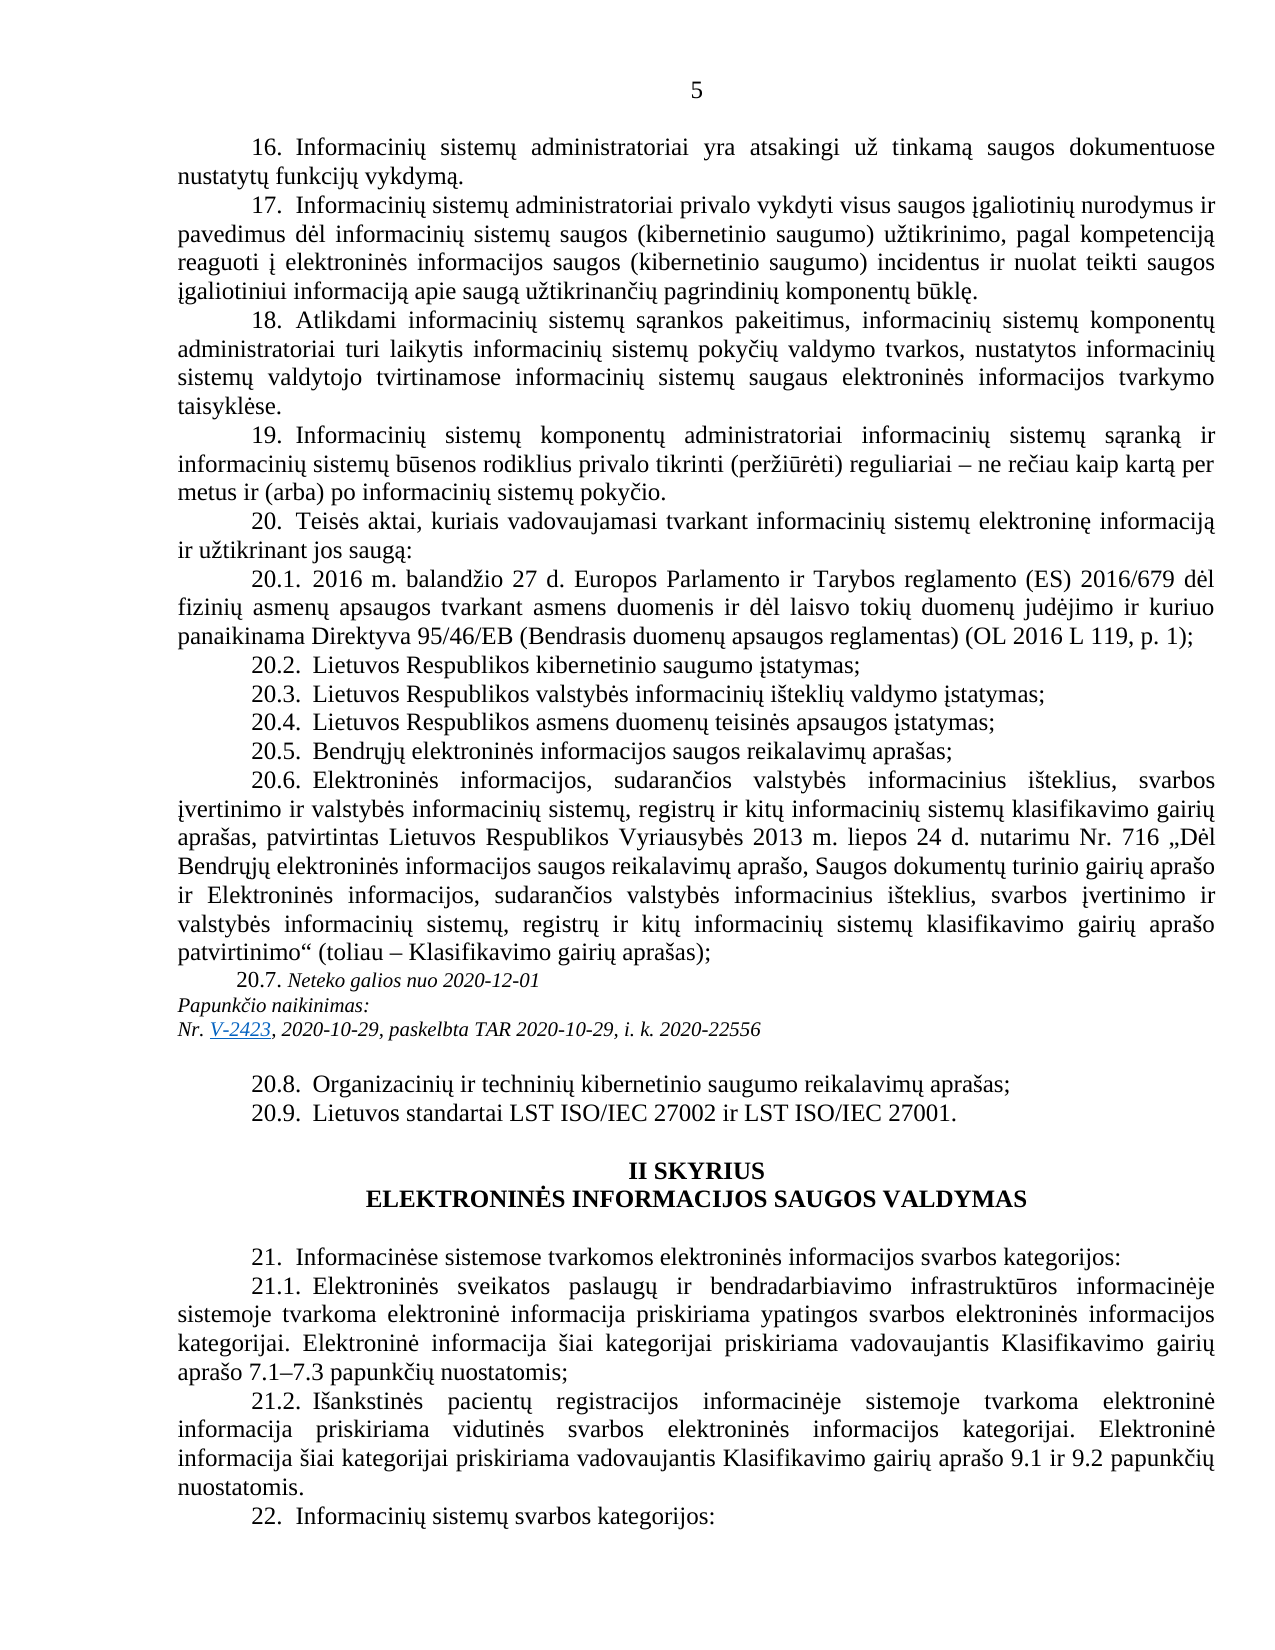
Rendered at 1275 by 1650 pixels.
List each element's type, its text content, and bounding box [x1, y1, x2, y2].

text 20.8. Organizacinių ir techninių kibernetinio saugumo reikalavimų aprašas; [177, 1069, 1216, 1098]
text 19. Informacinių sistemų komponentų administratoriai informacinių sistemų sąranką ir informacinių sistemų būsenos rodiklius privalo tikrinti (peržiūrėti) reguliariai – ne rečiau kaip kartą per metus ir (arba) po informacinių sistemų pokyčio. [177, 420, 1216, 506]
text II skyrius [177, 1156, 1216, 1184]
text 22. Informacinių sistemų svarbos kategorijos: [177, 1501, 1216, 1529]
text 20.7. Neteko galios nuo 2020-12-01 [177, 966, 1216, 993]
text 20.6. Elektroninės informacijos, sudarančios valstybės informacinius išteklius, svarbos įvertinimo ir valstybės informacinių sistemų, registrų ir kitų informacinių sistemų klasifikavimo gairių aprašas, patvirtintas Lietuvos Respublikos Vyriausybės 2013 m. liepos 24 d. nutarimu Nr. 716 „Dėl Bendrųjų elektroninės informacijos saugos reikalavimų aprašo, Saugos dokumentų turinio gairių aprašo ir Elektroninės informacijos, sudarančios valstybės informacinius išteklius, svarbos įvertinimo ir valstybės informacinių sistemų, registrų ir kitų informacinių sistemų klasifikavimo gairių aprašo patvirtinimo“ (toliau – Klasifikavimo gairių aprašas); [177, 765, 1216, 966]
text Nr. V-2423, 2020-10-29, paskelbta TAR 2020-10-29, i. k. 2020-22556 [177, 1017, 1216, 1041]
text 21.1. Elektroninės sveikatos paslaugų ir bendradarbiavimo infrastruktūros informacinėje sistemoje tvarkoma elektroninė informacija priskiriama ypatingos svarbos elektroninės informacijos kategorijai. Elektroninė informacija šiai kategorijai priskiriama vadovaujantis Klasifikavimo gairių aprašo 7.1–7.3 papunkčių nuostatomis; [177, 1271, 1216, 1386]
text 20.4. Lietuvos Respublikos asmens duomenų teisinės apsaugos įstatymas; [177, 707, 1216, 736]
text 21. Informacinėse sistemose tvarkomos elektroninės informacijos svarbos kategorijos: [177, 1242, 1216, 1271]
text Elektroninės informacijos saugos valdymas [177, 1184, 1216, 1213]
text 21.2. Išankstinės pacientų registracijos informacinėje sistemoje tvarkoma elektroninė informacija priskiriama vidutinės svarbos elektroninės informacijos kategorijai. Elektroninė informacija šiai kategorijai priskiriama vadovaujantis Klasifikavimo gairių aprašo 9.1 ir 9.2 papunkčių nuostatomis. [177, 1386, 1216, 1501]
text 16. Informacinių sistemų administratoriai yra atsakingi už tinkamą saugos dokumentuose nustatytų funkcijų vykdymą. [177, 132, 1216, 190]
text 20.3. Lietuvos Respublikos valstybės informacinių išteklių valdymo įstatymas; [177, 679, 1216, 707]
text 18. Atlikdami informacinių sistemų sąrankos pakeitimus, informacinių sistemų komponentų administratoriai turi laikytis informacinių sistemų pokyčių valdymo tvarkos, nustatytos informacinių sistemų valdytojo tvirtinamose informacinių sistemų saugaus elektroninės informacijos tvarkymo taisyklėse. [177, 305, 1216, 420]
text 17. Informacinių sistemų administratoriai privalo vykdyti visus saugos įgaliotinių nurodymus ir pavedimus dėl informacinių sistemų saugos (kibernetinio saugumo) užtikrinimo, pagal kompetenciją reaguoti į elektroninės informacijos saugos (kibernetinio saugumo) incidentus ir nuolat teikti saugos įgaliotiniui informaciją apie saugą užtikrinančių pagrindinių komponentų būklę. [177, 190, 1216, 305]
text 20.9. Lietuvos standartai LST ISO/IEC 27002 ir LST ISO/IEC 27001. [177, 1098, 1216, 1127]
text 20. Teisės aktai, kuriais vadovaujamasi tvarkant informacinių sistemų elektroninę informaciją ir užtikrinant jos saugą: [177, 506, 1216, 564]
text 20.1. 2016 m. balandžio 27 d. Europos Parlamento ir Tarybos reglamento (ES) 2016/679 dėl fizinių asmenų apsaugos tvarkant asmens duomenis ir dėl laisvo tokių duomenų judėjimo ir kuriuo panaikinama Direktyva 95/46/EB (Bendrasis duomenų apsaugos reglamentas) (OL 2016 L 119, p. 1); [177, 564, 1216, 650]
text 20.2. Lietuvos Respublikos kibernetinio saugumo įstatymas; [177, 650, 1216, 679]
text 20.5. Bendrųjų elektroninės informacijos saugos reikalavimų aprašas; [177, 736, 1216, 765]
text Papunkčio naikinimas: [177, 993, 1216, 1017]
